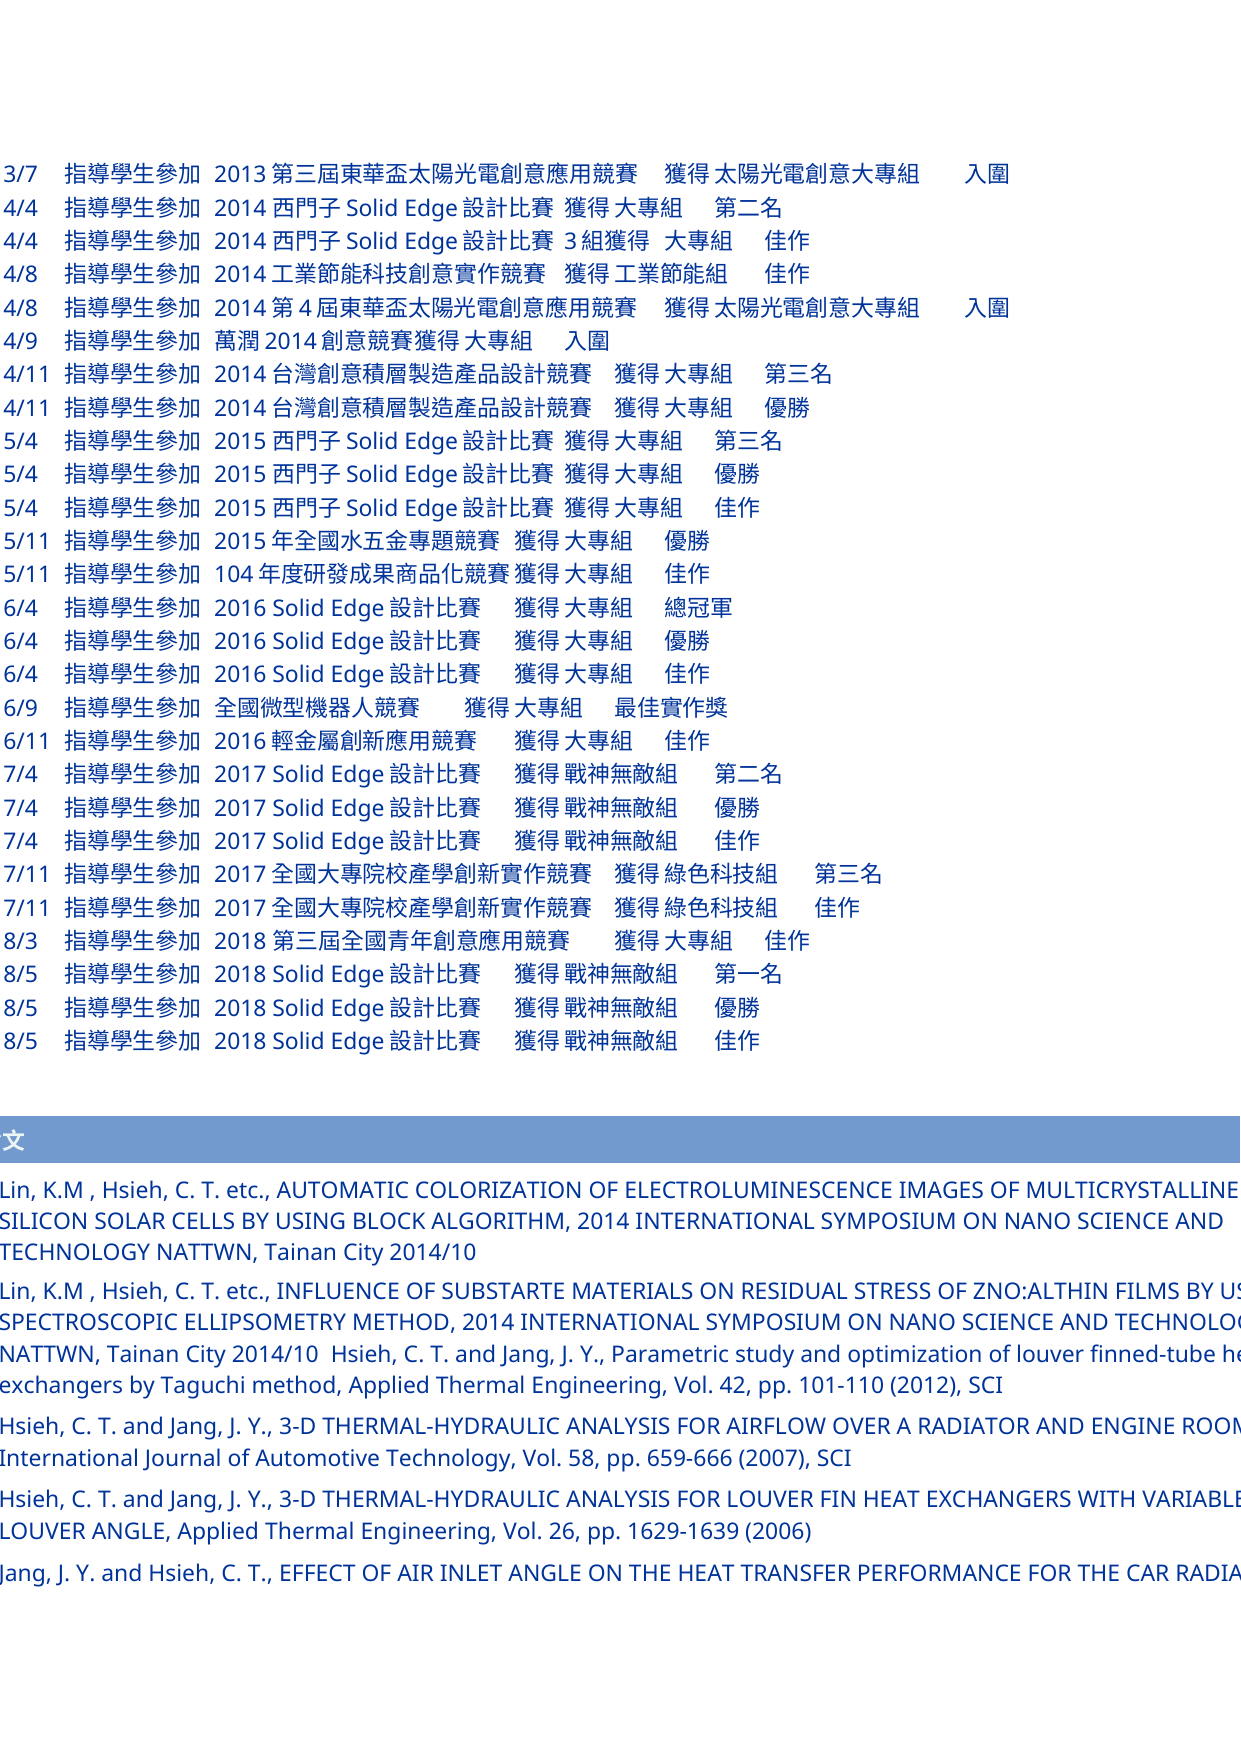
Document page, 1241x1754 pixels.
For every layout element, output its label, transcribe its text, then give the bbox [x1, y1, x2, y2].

table_cell Lin, K.M , Hsieh, C. T. etc., AUTOMATIC COLORIZATION OF ELECTROLUMINESCENCE IMAGES OF MULTICRYSTALLINE SILICON SOLAR CELLS BY USING BLOCK ALGORITHM, 2014 INTERNATIONAL SYMPOSIUM ON NANO SCIENCE AND TECHNOLOGY NATTWN, Tainan City 2014/10 Lin, K.M , Hsieh, C. T. etc., INFLUENCE OF SUBSTARTE MATERIALS ON RESIDUAL STRESS OF ZNO:ALTHIN FILMS BY USING SPECTROSCOPIC ELLIPSOMETRY METHOD, 2014 INTERNATIONAL SYMPOSIUM ON NANO SCIENCE AND TECHNOLOGY NATTWN, Tainan City 2014/10 Hsieh, C. T. and Jang, J. Y., Parametric study and optimization of louver finned-tube heat exchangers by Taguchi method, Applied Thermal Engineering, Vol. 42, pp. 101-110 (2012), SCI Hsieh, C. T. and Jang, J. Y., 3-D Thermal-Hydraulic Analysis For Airflow Over A Radiator And Engine Room, International Journal of Automotive Technology, Vol. 58, pp. 659-666 (2007), SCI Hsieh, C. T. and Jang, J. Y., 3-D Thermal-Hydraulic Analysis for Louver Fin Heat Exchangers with Variable Louver Angle, Applied Thermal Engineering, Vol. 26, pp. 1629-1639 (2006) Jang, J. Y. and Hsieh, C. T., Effect of Air Inlet Angle on the Heat Transfer Performance for the Car Radiator, Chinese Society of Engineer Journal in Kaohsiung, Vol. 13, No. 2, pp. 40-51 (2005) 謝慶存, 三維鋼胚之熱傳分析, 南台學報, 1996/12, 其他 謝慶存, 太陽能製氫之新技術, 南台學報, 1992/12, 其他 謝慶存, 儲水槽變化對自然循環太陽能熱水系統之影響分析, 能源季刊, 1991/06, 其他 謝慶存, 公共設施之管線保溫經濟厚度研究, 技術與訓練, 1985/05, 其他 [0, 1163, 1240, 1591]
table_cell [0, 1063, 1240, 1116]
table_cell 期刊論文 [0, 1116, 1240, 1163]
table_cell [0, 1059, 1240, 1063]
table_header 2012/10 指導學生參加 2012全國能源科技創意競賽 獲得 大專組 最佳應用潛能獎 2013/5 指導學生參加 2013茂迪盃 -太陽能光電應用設計創意競賽 獲得 大專組 入圍 2013/7 指導學生參加 2013 全國綠色能源及節能技術專題競賽 獲得 綠色能源組 入圍 2013/7 指導學生參加 2013第三屆東華盃太陽光電創意應用競賽 獲得 太陽光電創意大專組 第二名 2013/7 指導學生參加 2013第三屆東華盃太陽光電創意應用競賽 獲得 太陽光電創意大專組 入圍 2014/4 指導學生參加 2014 西門子Solid Edge設計比賽 獲得 大專組 第二名 2014/4 指導學生參加 2014 西門子Solid Edge設計比賽 3組獲得 大專組 佳作 2014/8 指導學生參加 2014工業節能科技創意實作競賽 獲得 工業節能組 佳作 2014/8 指導學生參加 2014第4屆東華盃太陽光電創意應用競賽 獲得 太陽光電創意大專組 入圍 2014/9 指導學生參加 萬潤2014創意競賽 獲得 大專組 入圍 2014/11 指導學生參加 2014台灣創意積層製造產品設計競賽 獲得 大專組 第三名 2014/11 指導學生參加 2014台灣創意積層製造產品設計競賽 獲得 大專組 優勝 2015/4 指導學生參加 2015 西門子Solid Edge設計比賽 獲得 大專組 第三名 2015/4 指導學生參加 2015 西門子Solid Edge設計比賽 獲得 大專組 優勝 2015/4 指導學生參加 2015 西門子Solid Edge設計比賽 獲得 大專組 佳作 2015/11 指導學生參加 2015年全國水五金專題競賽 獲得 大專組 優勝 2015/11 指導學生參加 104年度研發成果商品化競賽 獲得 大專組 佳作 2016/4 指導學生參加 2016 Solid Edge設計比賽 獲得 大專組 總冠軍 2016/4 指導學生參加 2016 Solid Edge設計比賽 獲得 大專組 優勝 2016/4 指導學生參加 2016 Solid Edge設計比賽 獲得 大專組 佳作 2016/9 指導學生參加 全國微型機器人競賽 獲得 大專組 最佳實作獎 2016/11 指導學生參加 2016輕金屬創新應用競賽 獲得 大專組 佳作 2017/4 指導學生參加 2017 Solid Edge設計比賽 獲得 戰神無敵組 第二名 2017/4 指導學生參加 2017 Solid Edge設計比賽 獲得 戰神無敵組 優勝 2017/4 指導學生參加 2017 Solid Edge設計比賽 獲得 戰神無敵組 佳作 2017/11 指導學生參加 2017全國大專院校產學創新實作競賽 獲得 綠色科技組 第三名 2017/11 指導學生參加 2017全國大專院校產學創新實作競賽 獲得 綠色科技組 佳作 2018/3 指導學生參加 2018 第三屆全國青年創意應用競賽 獲得 大專組 佳作 2018/5 指導學生參加 2018 Solid Edge設計比賽 獲得 戰神無敵組 第一名 2018/5 指導學生參加 2018 Solid Edge設計比賽 獲得 戰神無敵組 優勝 2018/5 指導學生參加 2018 Solid Edge設計比賽 獲得 戰神無敵組 佳作 [0, 153, 1240, 1059]
